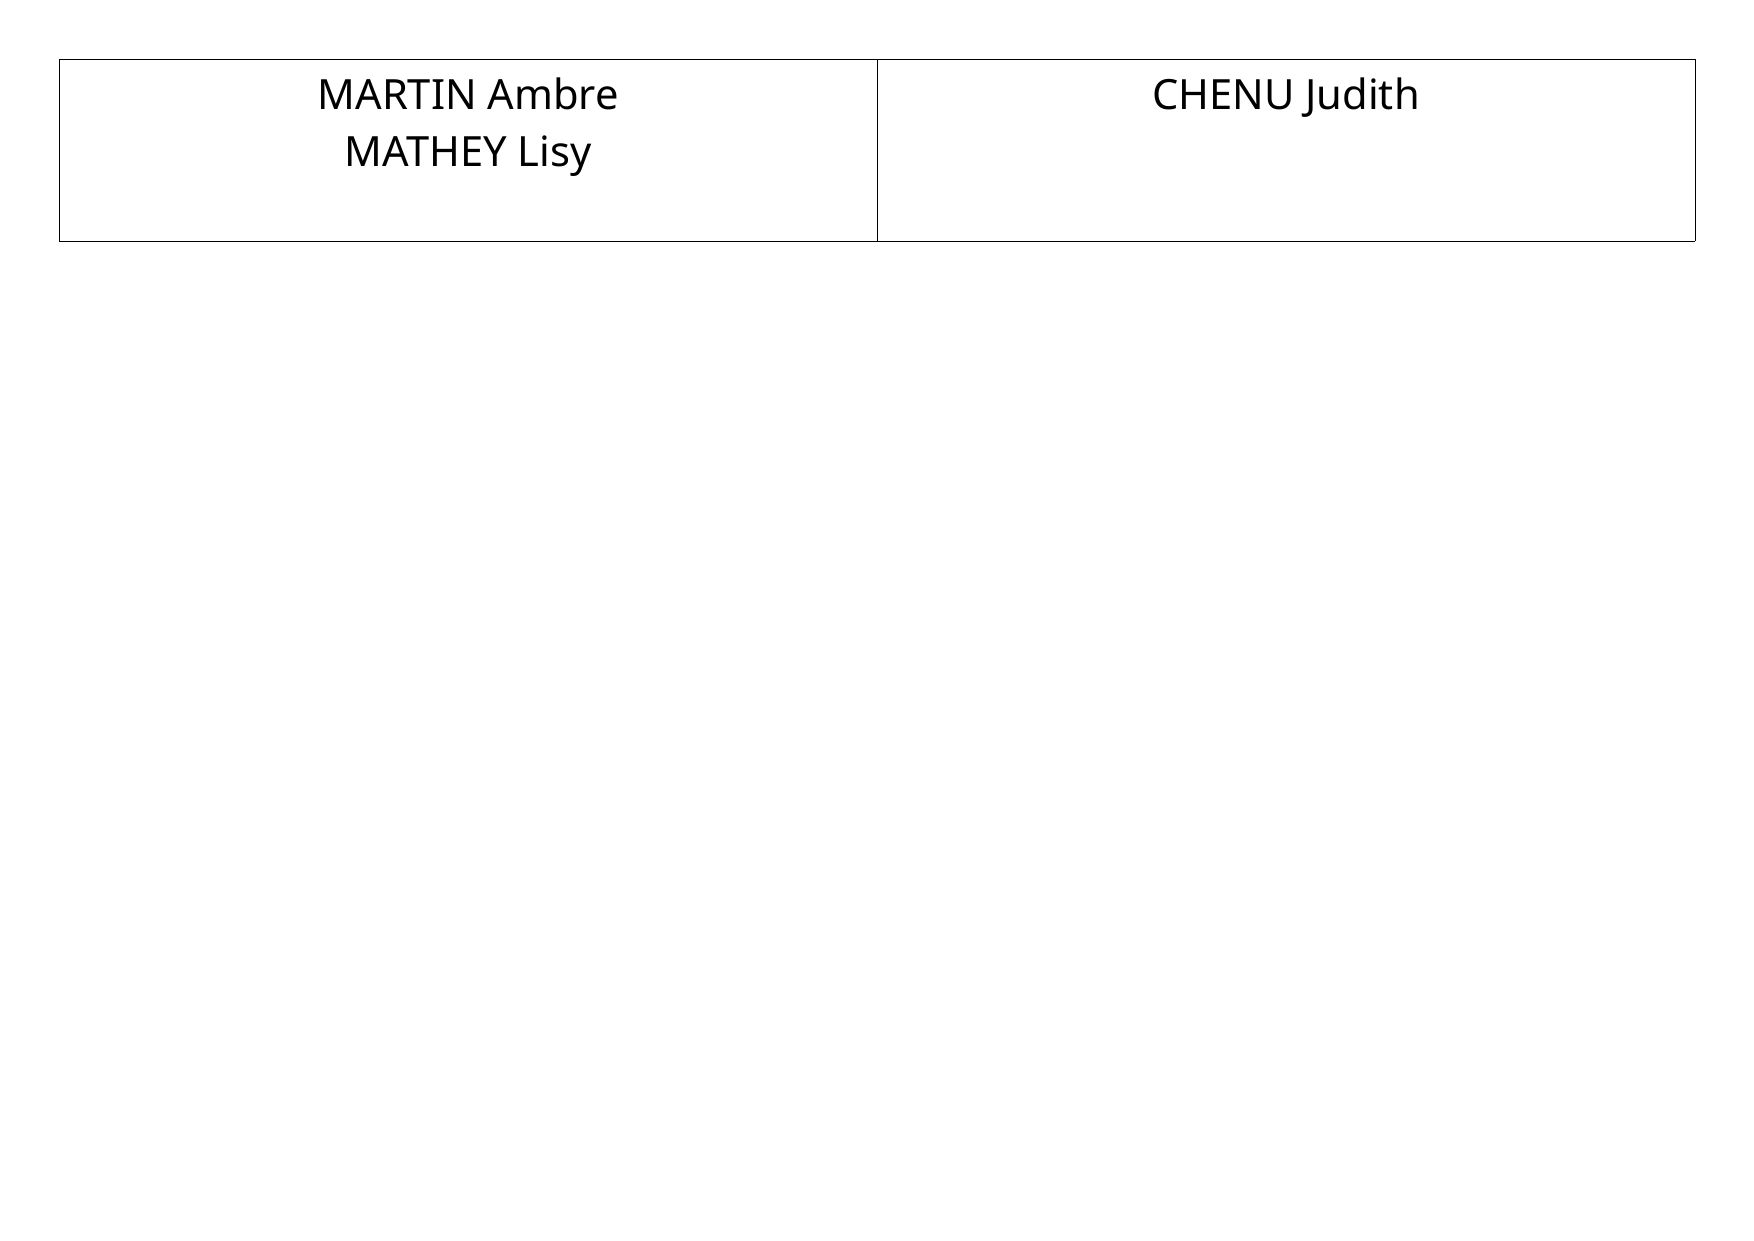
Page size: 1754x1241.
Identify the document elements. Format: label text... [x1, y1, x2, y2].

table_cell MARTIN Ambre MATHEY Lisy [60, 60, 877, 241]
table_cell CHENU Judith [878, 60, 1695, 241]
